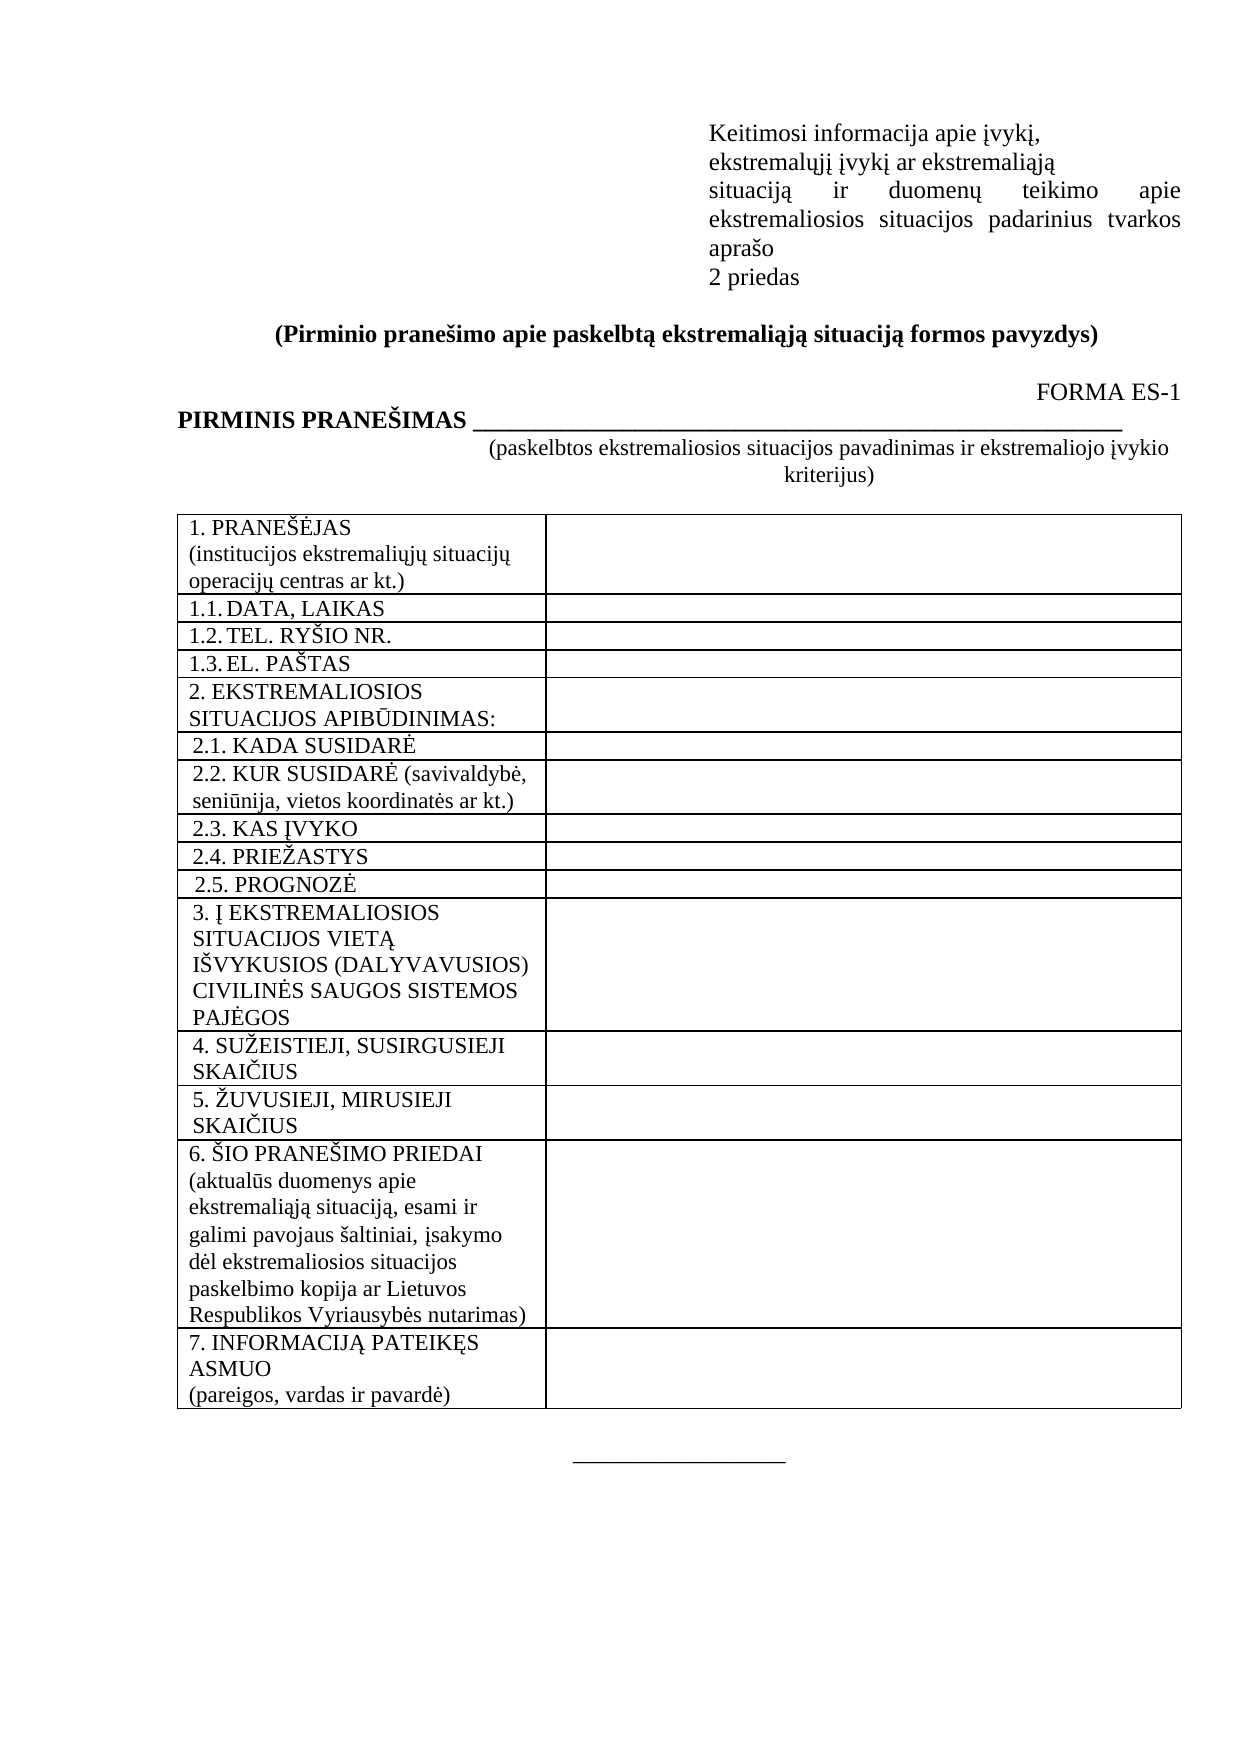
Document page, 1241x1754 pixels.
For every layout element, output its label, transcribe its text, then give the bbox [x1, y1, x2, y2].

table_cell 2.1. KADA SUSIDARĖ [178, 733, 545, 759]
table_cell [547, 843, 1181, 869]
table_cell [547, 1086, 1181, 1139]
text 2 priedas [709, 262, 1181, 291]
text PIRMINIS PRANEŠIMAS [177, 406, 1181, 434]
table_cell [547, 899, 1181, 1030]
table_cell 3. Į EKSTREMALIOSIOS SITUACIJOS VIETĄ IŠVYKUSIOS (DALYVAVUSIOS) CIVILINĖS SAUGOS SISTEMOS PAJĖGOS [178, 899, 545, 1030]
table_cell [547, 815, 1181, 841]
table_header [547, 515, 1181, 593]
text Keitimosi informacija apie įvykį, [709, 118, 1181, 147]
text (Pirminio pranešimo apie paskelbtą ekstremaliąją situaciją formos pavyzdys) [192, 319, 1181, 348]
text situaciją ir duomenų teikimo apie ekstremaliosios situacijos padarinius tvarkos aprašo [709, 176, 1181, 262]
table_cell 2.3. KAS ĮVYKO [178, 815, 545, 841]
table_cell [547, 1032, 1181, 1084]
table_cell 2.4. PRIEŽASTYS [178, 843, 545, 869]
text (paskelbtos ekstremaliosios situacijos pavadinimas ir ekstremaliojo įvykio kriterijus) [477, 434, 1181, 487]
table_cell [547, 1141, 1181, 1327]
text _________________ [177, 1437, 1181, 1466]
table_cell 2. EKSTREMALIOSIOS SITUACIJOS APIBŪDINIMAS: [178, 678, 545, 731]
text FORMA ES-1 [177, 377, 1181, 406]
table_cell 2.2. KUR SUSIDARĖ (savivaldybė, seniūnija, vietos koordinatės ar kt.) [178, 761, 545, 813]
table_cell [547, 1329, 1181, 1408]
table_cell [547, 871, 1181, 897]
table_cell 1.3. EL. PAŠTAS [178, 651, 545, 677]
table_cell [547, 595, 1181, 621]
table_cell 1.1. DATA, LAIKAS [178, 595, 545, 621]
table_cell 5. ŽUVUSIEJI, MIRUSIEJI SKAIČIUS [178, 1086, 545, 1139]
table_cell 7. INFORMACIJĄ PATEIKĘS ASMUO (pareigos, vardas ir pavardė) [178, 1329, 545, 1408]
table_cell [547, 761, 1181, 813]
table_cell [547, 678, 1181, 731]
table_cell 6. ŠIO PRANEŠIMO PRIEDAI (aktualūs duomenys apie ekstremaliąją situaciją, esami ir galimi pavojaus šaltiniai, įsakymo dėl ekstremaliosios situacijos paskelbimo kopija ar Lietuvos Respublikos Vyriausybės nutarimas) [178, 1141, 545, 1327]
table_cell 4. SUŽEISTIEJI, SUSIRGUSIEJI SKAIČIUS [178, 1032, 545, 1084]
text ekstremalųjį įvykį ar ekstremaliąją [709, 147, 1181, 176]
table_cell [547, 623, 1181, 649]
table_cell [547, 733, 1181, 759]
table_cell [547, 651, 1181, 677]
table_cell 1.2. TEL. RYŠIO NR. [178, 623, 545, 649]
table_header 1. PRANEŠĖJAS (institucijos ekstremaliųjų situacijų operacijų centras ar kt.) [178, 515, 545, 593]
table_cell 2.5. PROGNOZĖ [178, 871, 545, 897]
